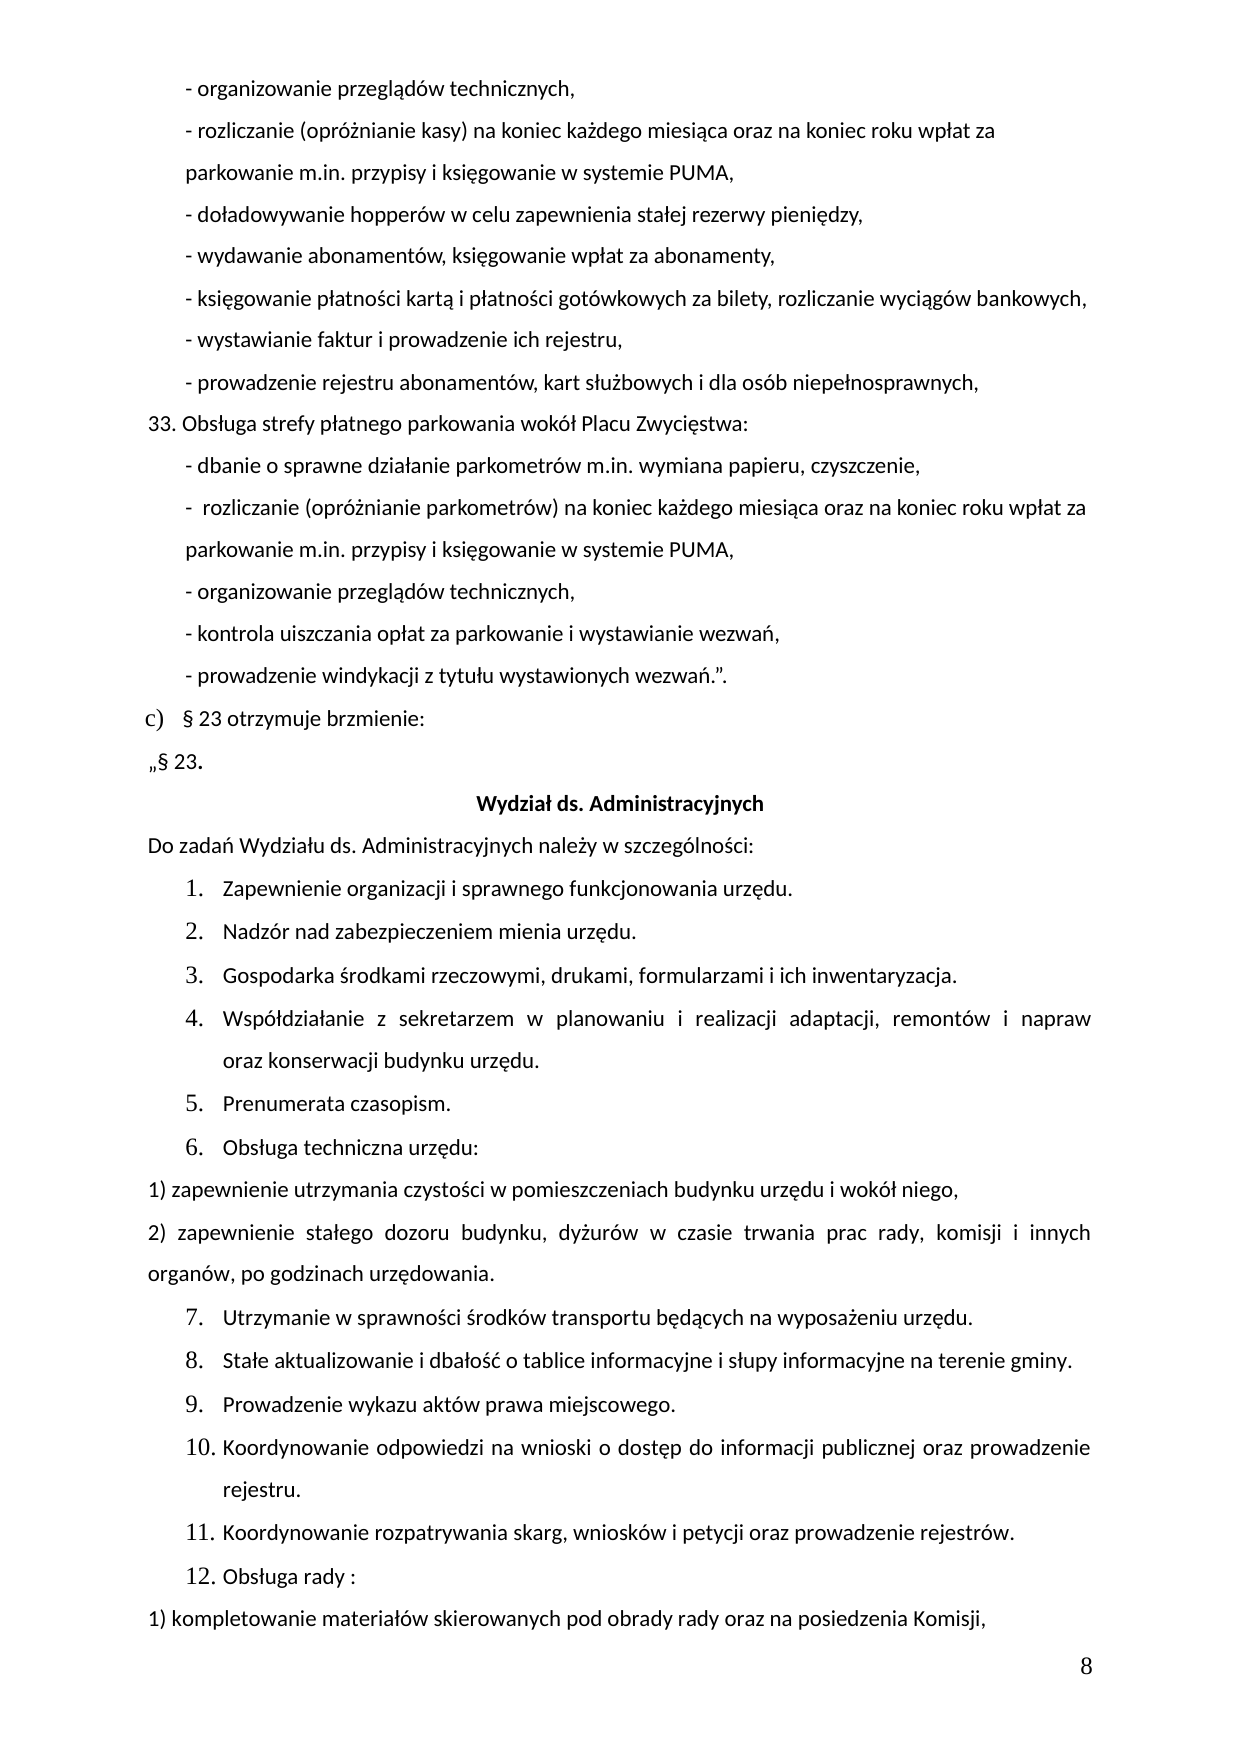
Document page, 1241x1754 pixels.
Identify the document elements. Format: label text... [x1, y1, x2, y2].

text „§ 23. [148, 747, 1092, 775]
list Gospodarka środkami rzeczowymi, drukami, formularzami i ich inwentaryzacja. [185, 960, 1092, 989]
list Prenumerata czasopism. [185, 1088, 1092, 1118]
text - wydawanie abonamentów, księgowanie wpłat za abonamenty, [185, 242, 1092, 270]
list Obsługa techniczna urzędu: [185, 1132, 1092, 1161]
list § 23 otrzymuje brzmienie: [144, 703, 1092, 732]
list Nadzór nad zabezpieczeniem mienia urzędu. [185, 916, 1092, 946]
text Wydział ds. Administracyjnych [148, 789, 1092, 817]
text - organizowanie przeglądów technicznych, [185, 577, 1092, 606]
text - rozliczanie (opróżnianie parkometrów) na koniec każdego miesiąca oraz na koniec roku wpłat za parkowanie m.in. przypisy i księgowanie w systemie PUMA, [185, 493, 1092, 563]
text - rozliczanie (opróżnianie kasy) na koniec każdego miesiąca oraz na koniec roku wpłat za parkowanie m.in. przypisy i księgowanie w systemie PUMA, [185, 116, 1092, 186]
text 1) kompletowanie materiałów skierowanych pod obrady rady oraz na posiedzenia Komisji, [148, 1604, 1092, 1632]
text - organizowanie przeglądów technicznych, [185, 74, 1092, 102]
text - wystawianie faktur i prowadzenie ich rejestru, [185, 326, 1092, 354]
list Stałe aktualizowanie i dbałość o tablice informacyjne i słupy informacyjne na terenie gminy. [185, 1345, 1092, 1374]
list Koordynowanie rozpatrywania skarg, wniosków i petycji oraz prowadzenie rejestrów. [185, 1517, 1092, 1546]
list Prowadzenie wykazu aktów prawa miejscowego. [185, 1389, 1092, 1418]
text - prowadzenie windykacji z tytułu wystawionych wezwań.”. [185, 661, 1092, 689]
text - doładowywanie hopperów w celu zapewnienia stałej rezerwy pieniędzy, [185, 200, 1092, 228]
text - dbanie o sprawne działanie parkometrów m.in. wymiana papieru, czyszczenie, [185, 452, 1092, 479]
list Zapewnienie organizacji i sprawnego funkcjonowania urzędu. [185, 873, 1092, 902]
text 2) zapewnienie stałego dozoru budynku, dyżurów w czasie trwania prac rady, komisji i innych organów, po godzinach urzędowania. [148, 1218, 1092, 1288]
text Do zadań Wydziału ds. Administracyjnych należy w szczególności: [148, 831, 1092, 859]
text 1) zapewnienie utrzymania czystości w pomieszczeniach budynku urzędu i wokół niego, [148, 1176, 1092, 1204]
text 33. Obsługa strefy płatnego parkowania wokół Placu Zwycięstwa: [148, 409, 1092, 438]
list Utrzymanie w sprawności środków transportu będących na wyposażeniu urzędu. [185, 1302, 1092, 1331]
text - prowadzenie rejestru abonamentów, kart służbowych i dla osób niepełnosprawnych, [185, 368, 1092, 396]
text - kontrola uiszczania opłat za parkowanie i wystawianie wezwań, [185, 619, 1092, 647]
text - księgowanie płatności kartą i płatności gotówkowych za bilety, rozliczanie wyciągów bankowych, [185, 284, 1092, 312]
list Współdziałanie z sekretarzem w planowaniu i realizacji adaptacji, remontów i napraw oraz konserwacji budynku urzędu. [185, 1003, 1092, 1074]
list Obsługa rady : [185, 1561, 1092, 1590]
list Koordynowanie odpowiedzi na wnioski o dostęp do informacji publicznej oraz prowadzenie rejestru. [185, 1432, 1092, 1503]
